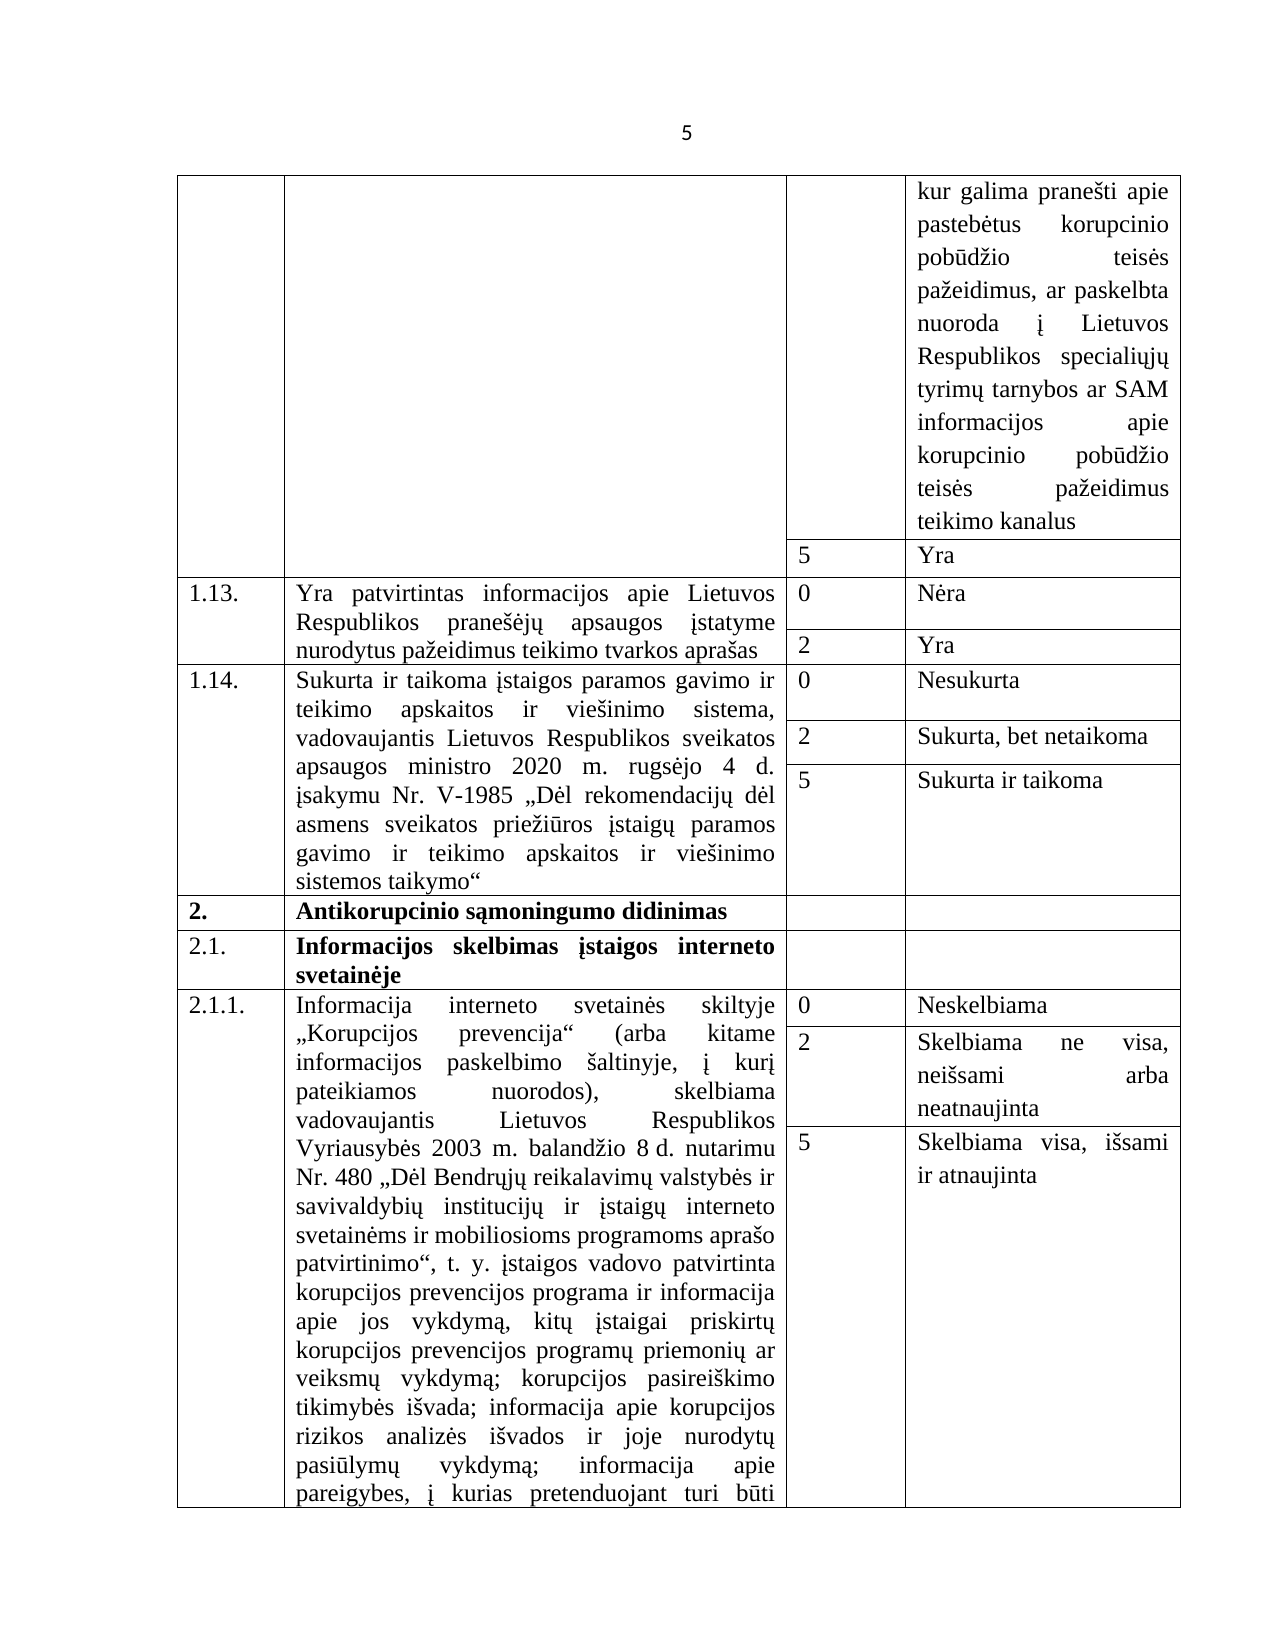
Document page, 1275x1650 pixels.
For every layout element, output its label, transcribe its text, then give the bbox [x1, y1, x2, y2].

table_cell 2 [787, 630, 905, 664]
table_cell 2.1.1. [178, 990, 284, 1507]
table_cell Informacijos skelbimas įstaigos interneto svetainėje [285, 931, 786, 989]
table_cell 0 [787, 578, 905, 629]
table_cell Nėra [906, 578, 1180, 629]
table_cell [285, 176, 786, 577]
table_cell Antikorupcinio sąmoningumo didinimas [285, 896, 786, 930]
table_cell 5 [787, 765, 905, 895]
table_cell 1.14. [178, 665, 284, 895]
table_cell 2. [178, 896, 284, 930]
table_cell 2.1. [178, 931, 284, 989]
table_cell Sukurta ir taikoma [906, 765, 1180, 895]
table_cell [178, 176, 284, 577]
table_cell 0 [787, 665, 905, 720]
table_cell [906, 896, 1180, 930]
table_cell Sukurta ir taikoma įstaigos paramos gavimo ir teikimo apskaitos ir viešinimo sistema, vadovaujantis Lietuvos Respublikos sveikatos apsaugos ministro 2020 m. rugsėjo 4 d. įsakymu Nr. V-1985 „Dėl rekomendacijų dėl asmens sveikatos priežiūros įstaigų paramos gavimo ir teikimo apskaitos ir viešinimo sistemos taikymo“ [285, 665, 786, 895]
table_cell Informacija interneto svetainės skiltyje „Korupcijos prevencija“ (arba kitame informacijos paskelbimo šaltinyje, į kurį pateikiamos nuorodos), skelbiama vadovaujantis Lietuvos Respublikos Vyriausybės 2003 m. balandžio 8 d. nutarimu Nr. 480 „Dėl Bendrųjų reikalavimų valstybės ir savivaldybių institucijų ir įstaigų interneto svetainėms ir mobiliosioms programoms aprašo patvirtinimo“, t. y. įstaigos vadovo patvirtinta korupcijos prevencijos programa ir informacija apie jos vykdymą, kitų įstaigai priskirtų korupcijos prevencijos programų priemonių ar veiksmų vykdymą; korupcijos pasireiškimo tikimybės išvada; informacija apie korupcijos rizikos analizės išvados ir joje nurodytų pasiūlymų vykdymą; informacija apie pareigybes, į kurias pretenduojant turi būti [285, 990, 786, 1507]
table_cell Skelbiama visa, išsami ir atnaujinta [906, 1127, 1180, 1507]
table_cell [787, 176, 905, 539]
table_cell Nesukurta [906, 665, 1180, 720]
table_cell 5 [787, 540, 905, 577]
table_cell Yra [906, 540, 1180, 577]
table_cell 0 [787, 990, 905, 1026]
table_cell Neskelbiama [906, 990, 1180, 1026]
table_cell [787, 931, 905, 989]
table_cell [906, 931, 1180, 989]
table_cell Skelbiama ne visa, neišsami arba neatnaujinta [906, 1027, 1180, 1126]
table_cell 2 [787, 1027, 905, 1126]
table_cell 1.13. [178, 578, 284, 664]
table_cell kur galima pranešti apie pastebėtus korupcinio pobūdžio teisės pažeidimus, ar paskelbta nuoroda į Lietuvos Respublikos specialiųjų tyrimų tarnybos ar SAM informacijos apie korupcinio pobūdžio teisės pažeidimus teikimo kanalus [906, 176, 1180, 539]
table_cell 2 [787, 721, 905, 764]
table_cell Yra [906, 630, 1180, 664]
table_cell [787, 896, 905, 930]
table_cell Sukurta, bet netaikoma [906, 721, 1180, 764]
table_cell Yra patvirtintas informacijos apie Lietuvos Respublikos pranešėjų apsaugos įstatyme nurodytus pažeidimus teikimo tvarkos aprašas [285, 578, 786, 664]
table_cell 5 [787, 1127, 905, 1507]
